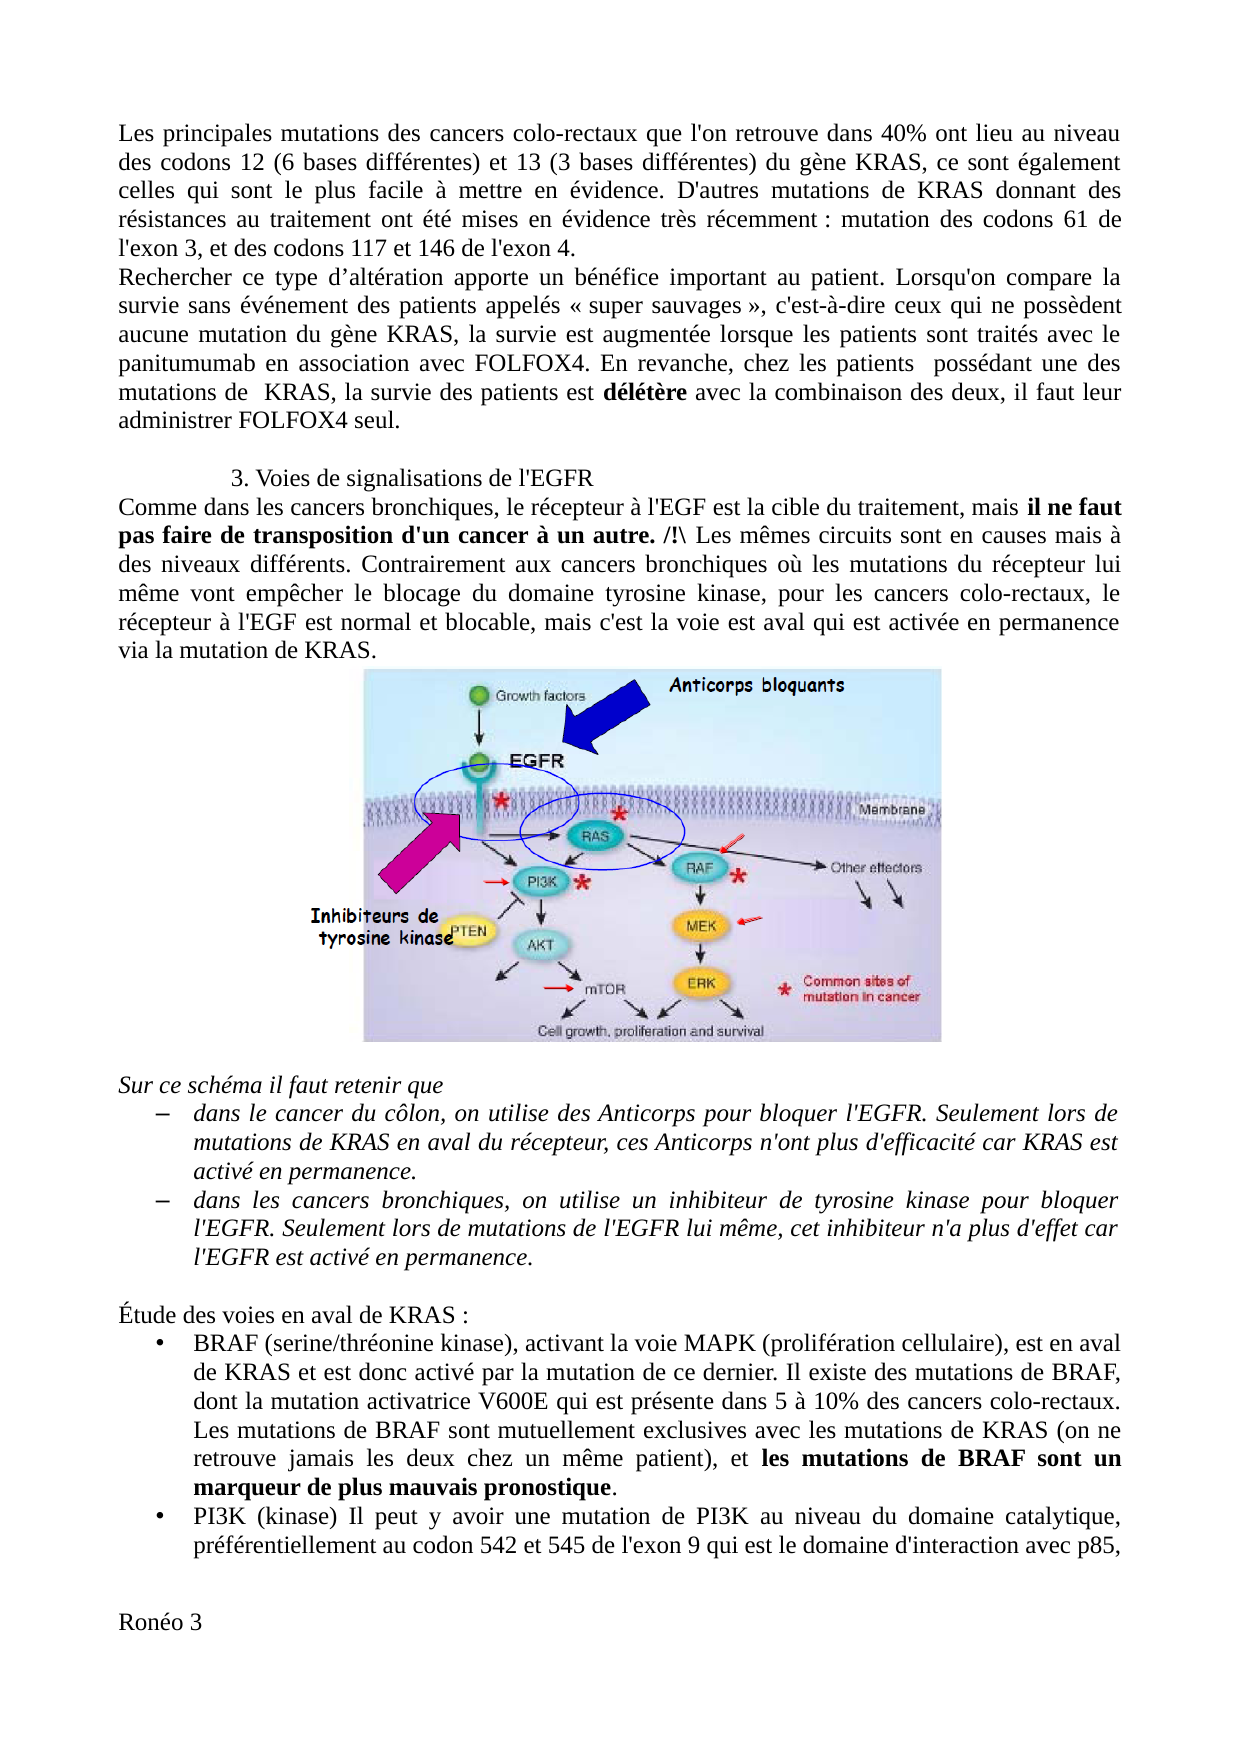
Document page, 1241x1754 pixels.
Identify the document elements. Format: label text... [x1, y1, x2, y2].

text Comme dans les cancers bronchiques, le récepteur à l'EGF est la cible du traitement, mais il ne faut pas faire de transposition d'un cancer à un autre. /!\ Les mêmes circuits sont en causes mais à des niveaux différents. Contrairement aux cancers bronchiques où les mutations du récepteur lui même vont empêcher le blocage du domaine tyrosine kinase, pour les cancers colo-rectaux, le récepteur à l'EGF est normal et blocable, mais c'est la voie est aval qui est activée en permanence via la mutation de KRAS. [118, 492, 1122, 664]
list 3. Voies de signalisations de l'EGFR [193, 463, 1122, 492]
text Rechercher ce type d’altération apporte un bénéfice important au patient. Lorsqu'on compare la survie sans événement des patients appelés « super sauvages », c'est-à-dire ceux qui ne possèdent aucune mutation du gène KRAS, la survie est augmentée lorsque les patients sont traités avec le panitumumab en association avec FOLFOX4. En revanche, chez les patients possédant une des mutations de KRAS, la survie des patients est délétère avec la combinaison des deux, il faut leur administrer FOLFOX4 seul. [118, 262, 1122, 434]
list BRAF (serine/thréonine kinase), activant la voie MAPK (prolifération cellulaire), est en aval de KRAS et est donc activé par la mutation de ce dernier. Il existe des mutations de BRAF, dont la mutation activatrice V600E qui est présente dans 5 à 10% des cancers colo-rectaux. Les mutations de BRAF sont mutuellement exclusives avec les mutations de KRAS (on ne retrouve jamais les deux chez un même patient), et les mutations de BRAF sont un marqueur de plus mauvais pronostique. [156, 1328, 1122, 1501]
text Sur ce schéma il faut retenir que [118, 1070, 1122, 1098]
text Étude des voies en aval de KRAS : [118, 1300, 1122, 1328]
list PI3K (kinase) Il peut y avoir une mutation de PI3K au niveau du domaine catalytique, préférentiellement au codon 542 et 545 de l'exon 9 qui est le domaine d'interaction avec p85, [156, 1501, 1122, 1558]
text Les principales mutations des cancers colo-rectaux que l'on retrouve dans 40% ont lieu au niveau des codons 12 (6 bases différentes) et 13 (3 bases différentes) du gène KRAS, ce sont également celles qui sont le plus facile à mettre en évidence. D'autres mutations de KRAS donnant des résistances au traitement ont été mises en évidence très récemment : mutation des codons 61 de l'exon 3, et des codons 117 et 146 de l'exon 4. [118, 118, 1122, 262]
list dans les cancers bronchiques, on utilise un inhibiteur de tyrosine kinase pour bloquer l'EGFR. Seulement lors de mutations de l'EGFR lui même, cet inhibiteur n'a plus d'effet car l'EGFR est activé en permanence. [156, 1185, 1122, 1271]
list dans le cancer du côlon, on utilise des Anticorps pour bloquer l'EGFR. Seulement lors de mutations de KRAS en aval du récepteur, ces Anticorps n'ont plus d'efficacité car KRAS est activé en permanence. [156, 1098, 1122, 1185]
